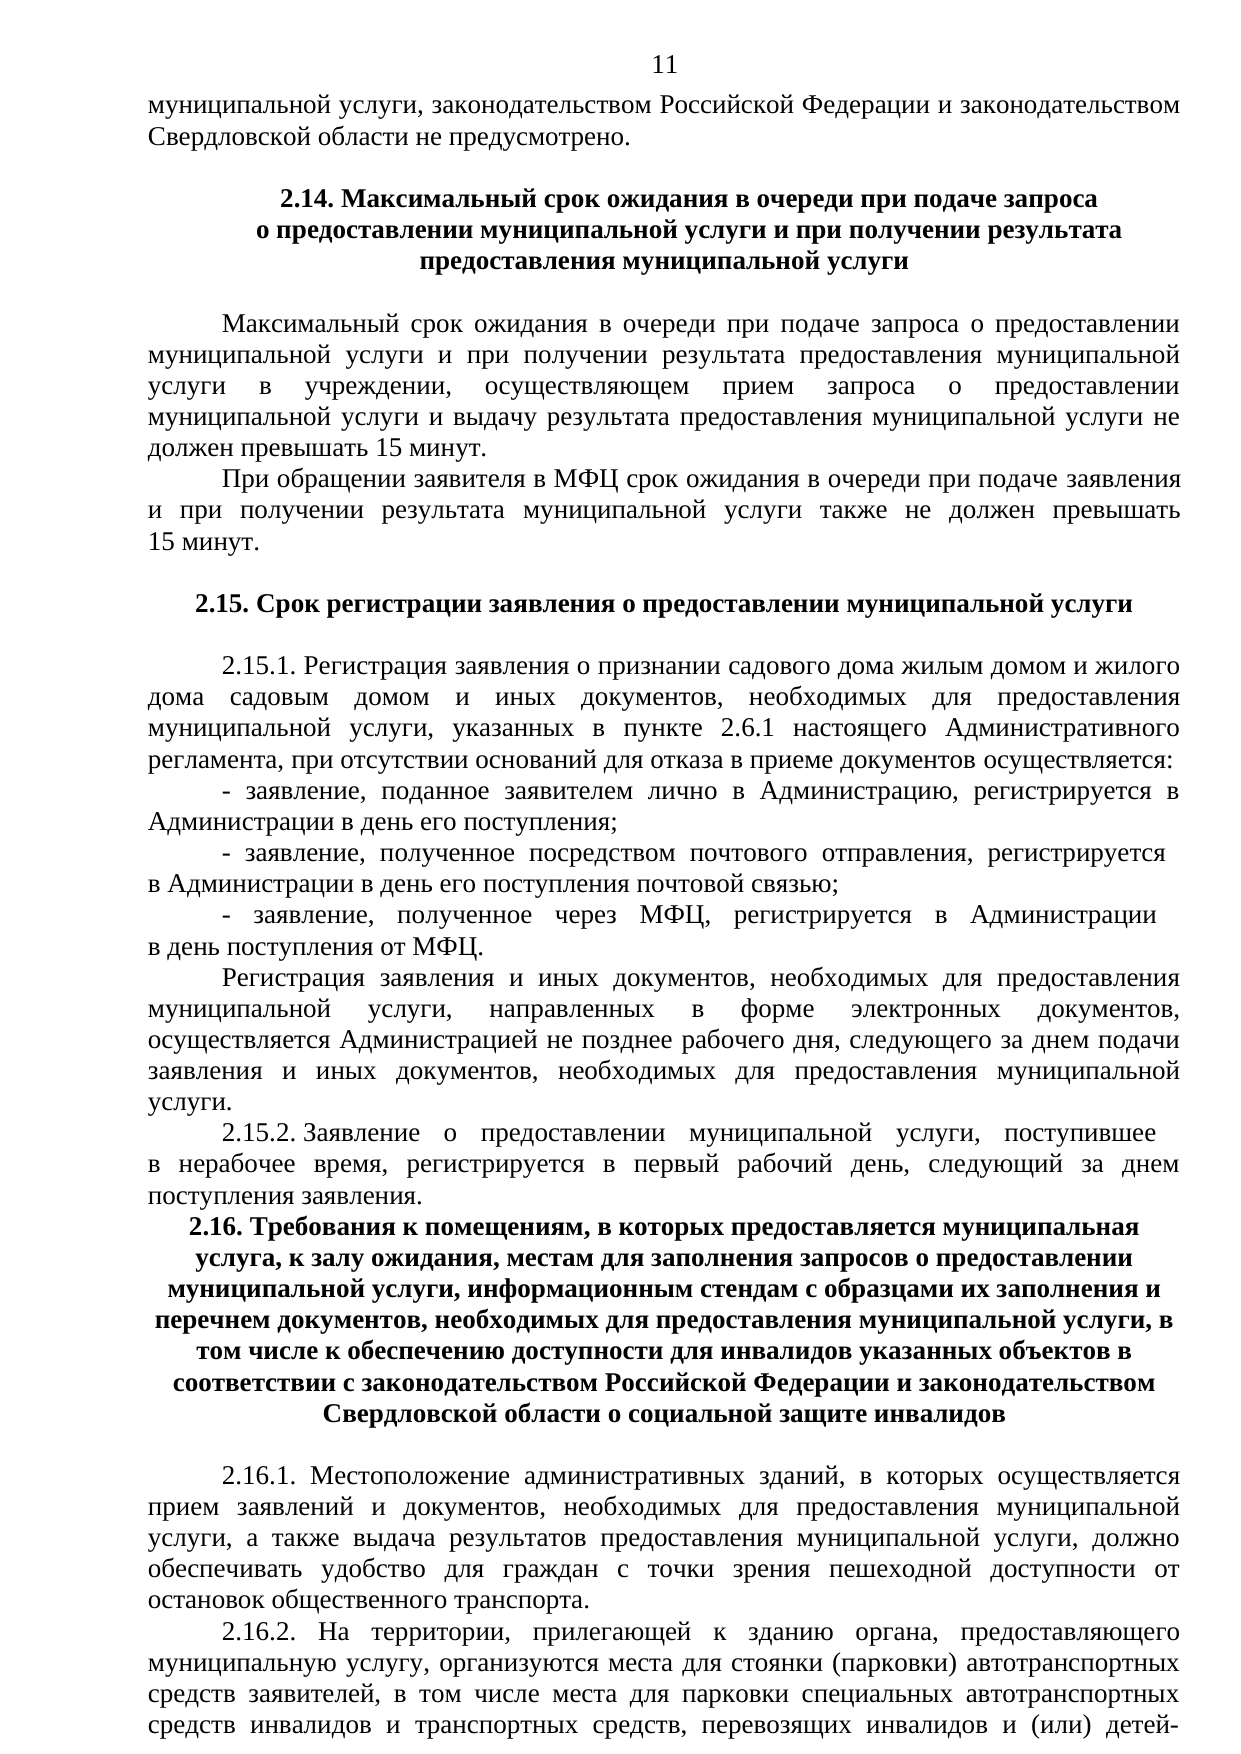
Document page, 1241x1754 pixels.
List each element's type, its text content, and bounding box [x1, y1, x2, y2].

text 2.16.1. Местоположение административных зданий, в которых осуществляется прием заявлений и документов, необходимых для предоставления муниципальной услуги, а также выдача результатов предоставления муниципальной услуги, должно обеспечивать удобство для граждан с точки зрения пешеходной доступности от остановок общественного транспорта. [148, 1459, 1181, 1615]
text 2.16.2. На территории, прилегающей к зданию органа, предоставляющего муниципальную услугу, организуются места для стоянки (парковки) автотранспортных средств заявителей, в том числе места для парковки специальных автотранспортных средств инвалидов и транспортных средств, перевозящих инвалидов и (или) детей- [148, 1615, 1181, 1739]
text 2.14. Максимальный срок ожидания в очереди при подаче запроса [148, 182, 1181, 213]
text 2.15.2. Заявление о предоставлении муниципальной услуги, поступившее в нерабочее время, регистрируется в первый рабочий день, следующий за днем поступления заявления. [148, 1116, 1181, 1210]
text 2.15.1. Регистрация заявления о признании садового дома жилым домом и жилого дома садовым домом и иных документов, необходимых для предоставления муниципальной услуги, указанных в пункте 2.6.1 настоящего Административного регламента, при отсутствии оснований для отказа в приеме документов осуществляется: [148, 649, 1181, 774]
text муниципальной услуги, законодательством Российской Федерации и законодательством Свердловской области не предусмотрено. [148, 89, 1181, 151]
text Регистрация заявления и иных документов, необходимых для предоставления муниципальной услуги, направленных в форме электронных документов, осуществляется Администрацией не позднее рабочего дня, следующего за днем подачи заявления и иных документов, необходимых для предоставления муниципальной услуги. [148, 961, 1181, 1116]
text о предоставлении муниципальной услуги и при получении результата предоставления муниципальной услуги [148, 213, 1181, 276]
text При обращении заявителя в МФЦ срок ожидания в очереди при подаче заявления и при получении результата муниципальной услуги также не должен превышать 15 минут. [148, 462, 1181, 556]
text 2.16. Требования к помещениям, в которых предоставляется муниципальная услуга, к залу ожидания, местам для заполнения запросов о предоставлении муниципальной услуги, информационным стендам с образцами их заполнения и перечнем документов, необходимых для предоставления муниципальной услуги, в том числе к обеспечению доступности для инвалидов указанных объектов в соответствии с законодательством Российской Федерации и законодательством Свердловской области о социальной защите инвалидов [148, 1210, 1181, 1428]
text Максимальный срок ожидания в очереди при подаче запроса о предоставлении муниципальной услуги и при получении результата предоставления муниципальной услуги в учреждении, осуществляющем прием запроса о предоставлении муниципальной услуги и выдачу результата предоставления муниципальной услуги не должен превышать 15 минут. [148, 307, 1181, 462]
text - заявление, полученное через МФЦ, регистрируется в Администрации в день поступления от МФЦ. [148, 898, 1181, 961]
text - заявление, поданное заявителем лично в Администрацию, регистрируется в Администрации в день его поступления; [148, 774, 1181, 836]
text - заявление, полученное посредством почтового отправления, регистрируется в Администрации в день его поступления почтовой связью; [148, 836, 1181, 898]
text 2.15. Срок регистрации заявления о предоставлении муниципальной услуги [148, 587, 1181, 618]
